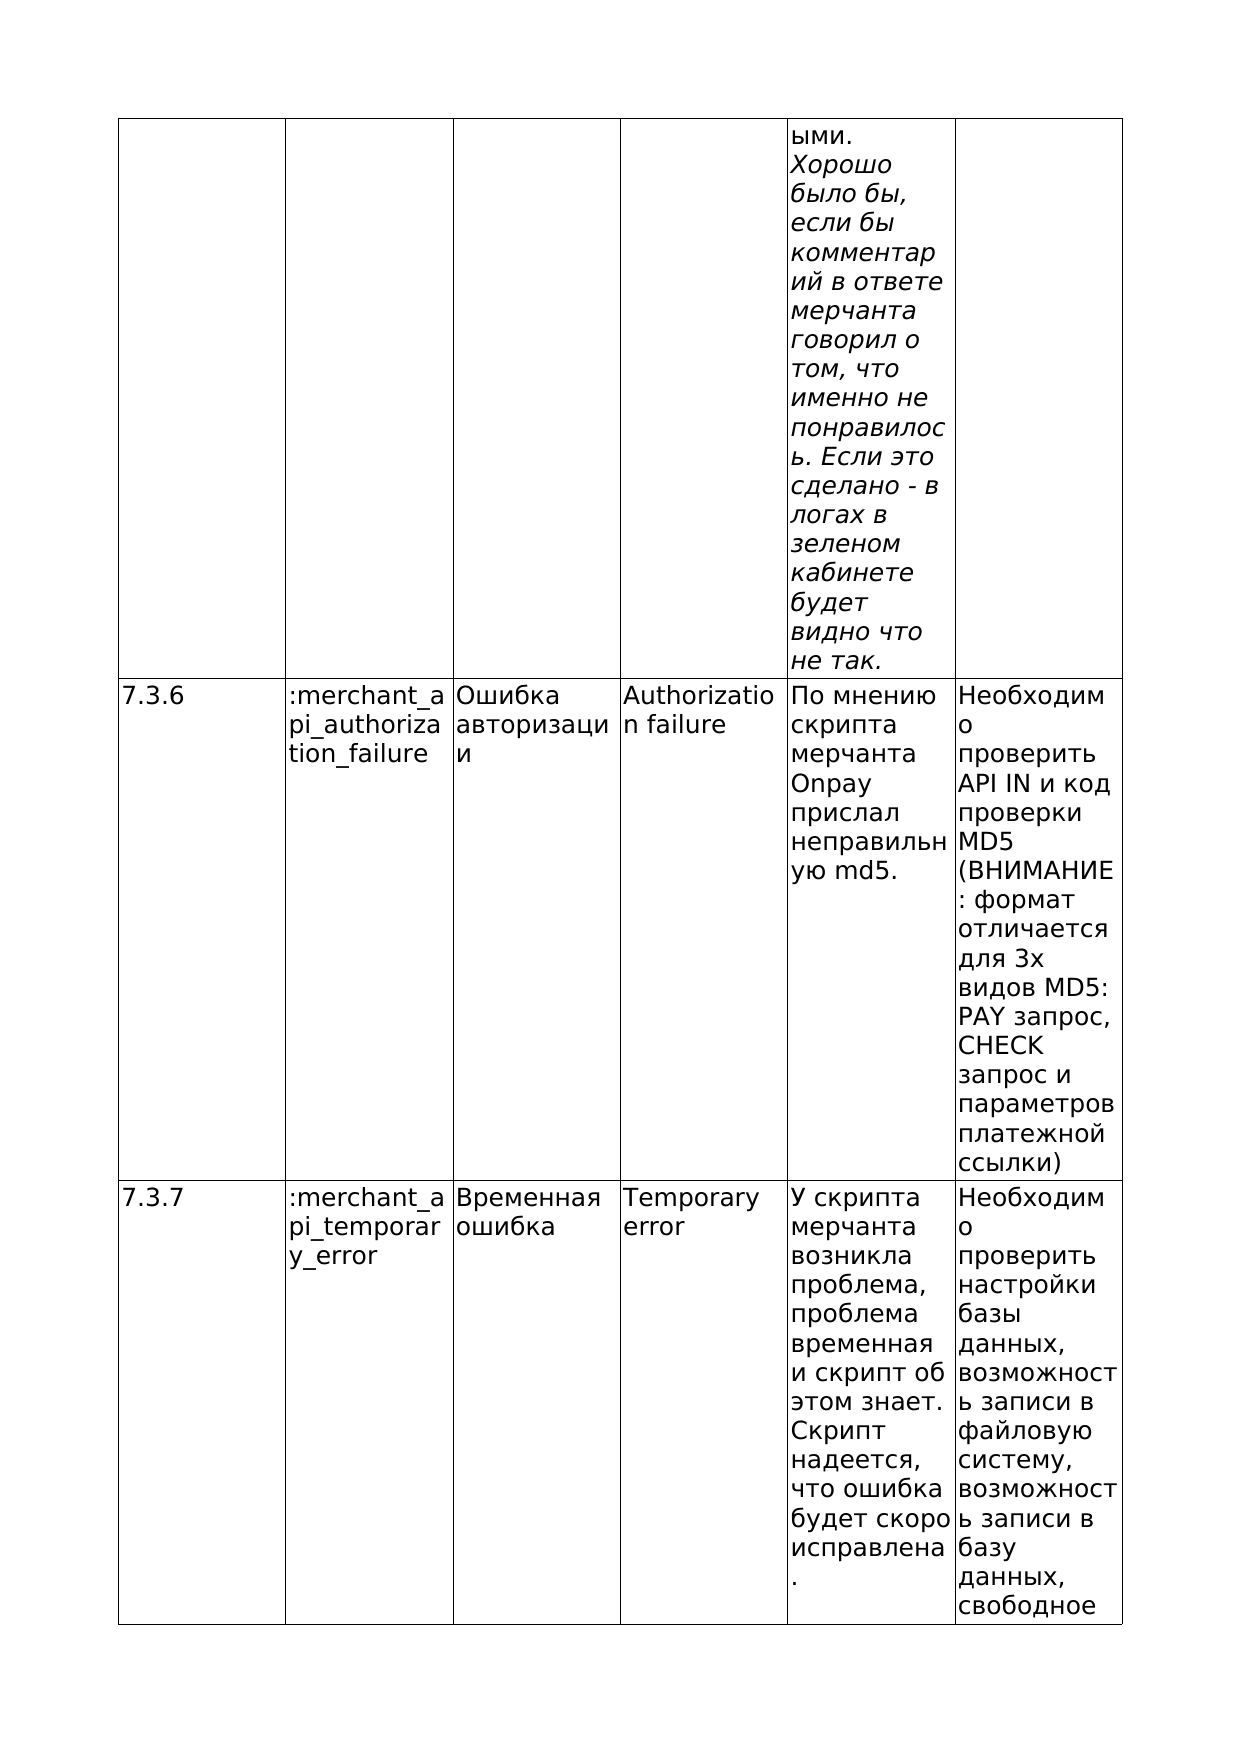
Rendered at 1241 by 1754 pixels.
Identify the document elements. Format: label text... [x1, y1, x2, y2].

table_cell :merchant_api_temporary_error [286, 1181, 453, 1623]
table_cell У скрипта мерчанта возникла проблема, проблема временная и скрипт об этом знает. Скрипт надеется, что ошибка будет скоро исправлена. [788, 1181, 955, 1623]
table_cell Необходимо проверить API IN и код проверки MD5 (ВНИМАНИЕ: формат отличается для 3х видов MD5: PAY запрос, CHECK запрос и параметров платежной ссылки) [956, 679, 1122, 1180]
table_cell По мнению скрипта мерчанта Onpay прислал неправильную md5. [788, 679, 955, 1180]
table_cell ыми. Хорошо было бы, если бы комментарий в ответе мерчанта говорил о том, что именно не понравилось. Если это сделано - в логах в зеленом кабинете будет видно что не так. [788, 119, 955, 678]
table_cell :merchant_api_authorization_failure [286, 679, 453, 1180]
table_cell Temporary error [621, 1181, 787, 1623]
table_cell [286, 119, 453, 678]
table_cell 7.3.7 [119, 1181, 285, 1623]
table_cell [454, 119, 620, 678]
table_cell [119, 119, 285, 678]
table_cell Ошибка авторизации [454, 679, 620, 1180]
table_cell Временная ошибка [454, 1181, 620, 1623]
table_cell Необходимо проверить настройки базы данных, возможность записи в файловую систему, возможность записи в базу данных, свободное [956, 1181, 1122, 1623]
table_cell Authorization failure [621, 679, 787, 1180]
table_cell [621, 119, 787, 678]
table_cell [956, 119, 1122, 678]
table_cell 7.3.6 [119, 679, 285, 1180]
